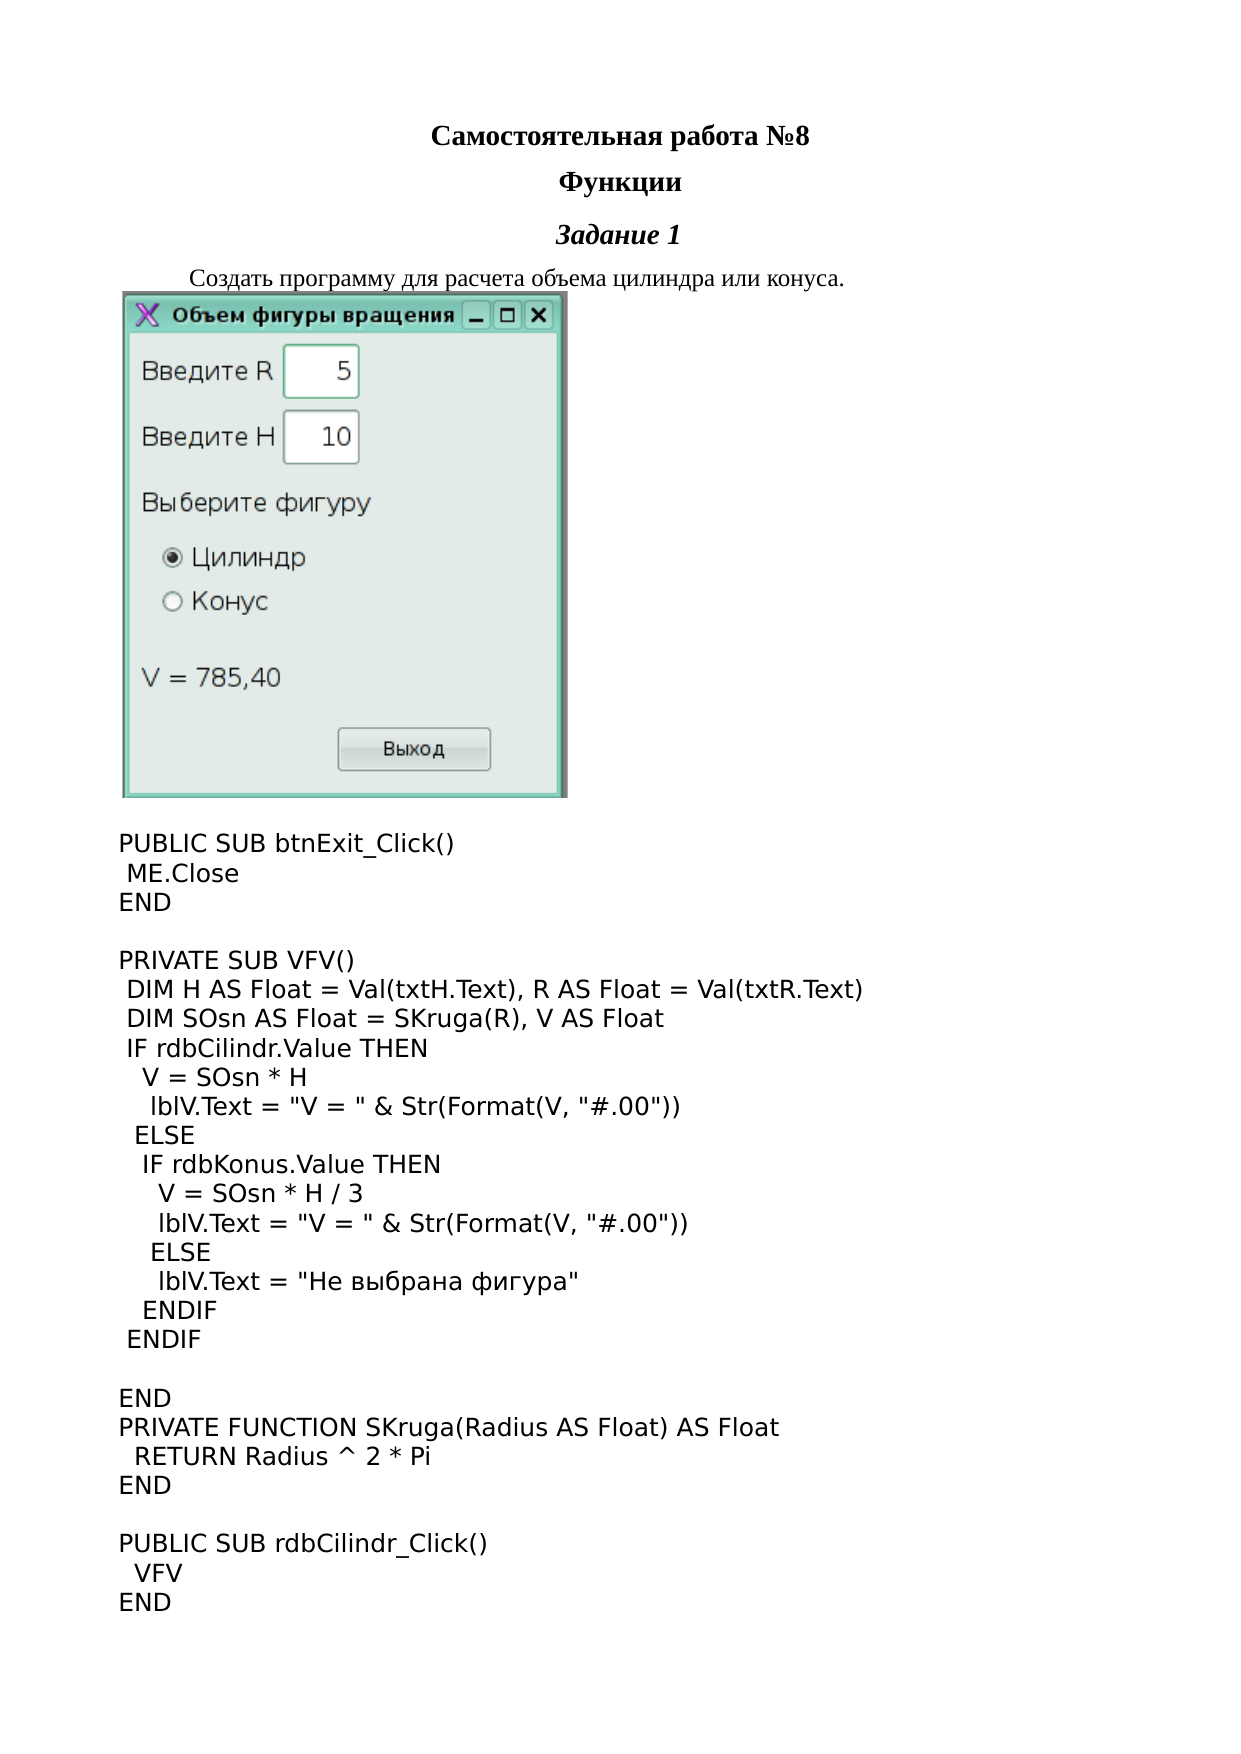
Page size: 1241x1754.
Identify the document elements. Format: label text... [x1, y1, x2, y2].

text END [118, 1588, 1122, 1617]
text DIM H AS Float = Val(txtH.Text), R AS Float = Val(txtR.Text) [118, 975, 1122, 1004]
text IF rdbKonus.Value THEN [118, 1150, 1122, 1179]
text ELSE [118, 1238, 1122, 1267]
text END [118, 1384, 1122, 1413]
text ENDIF [118, 1325, 1122, 1354]
text DIM SOsn AS Float = SKruga(R), V AS Float [118, 1004, 1122, 1034]
text lblV.Text = "V = " & Str(Format(V, "#.00")) [118, 1092, 1122, 1121]
subtitle Функции [118, 164, 1122, 198]
text RETURN Radius ^ 2 * Pi [118, 1442, 1122, 1471]
text END [118, 1471, 1122, 1500]
text Создать программу для расчета объема цилиндра или конуса. [118, 263, 1122, 292]
text V = SOsn * H / 3 [118, 1179, 1122, 1209]
text END [118, 888, 1122, 917]
text IF rdbCilindr.Value THEN [118, 1034, 1122, 1063]
text ME.Close [118, 859, 1122, 888]
text lblV.Text = "Не выбрана фигура" [118, 1267, 1122, 1296]
text PUBLIC SUB btnExit_Click() [118, 829, 1122, 859]
text PRIVATE FUNCTION SKruga(Radius AS Float) AS Float [118, 1413, 1122, 1442]
subtitle Самостоятельная работа №8 [118, 118, 1122, 152]
text PRIVATE SUB VFV() [118, 946, 1122, 975]
text VFV [118, 1559, 1122, 1588]
subtitle Задание 1 [118, 217, 1122, 251]
text ELSE [118, 1121, 1122, 1150]
text PUBLIC SUB rdbCilindr_Click() [118, 1529, 1122, 1559]
text V = SOsn * H [118, 1063, 1122, 1092]
text lblV.Text = "V = " & Str(Format(V, "#.00")) [118, 1209, 1122, 1238]
picture [122, 291, 568, 798]
text ENDIF [118, 1296, 1122, 1325]
